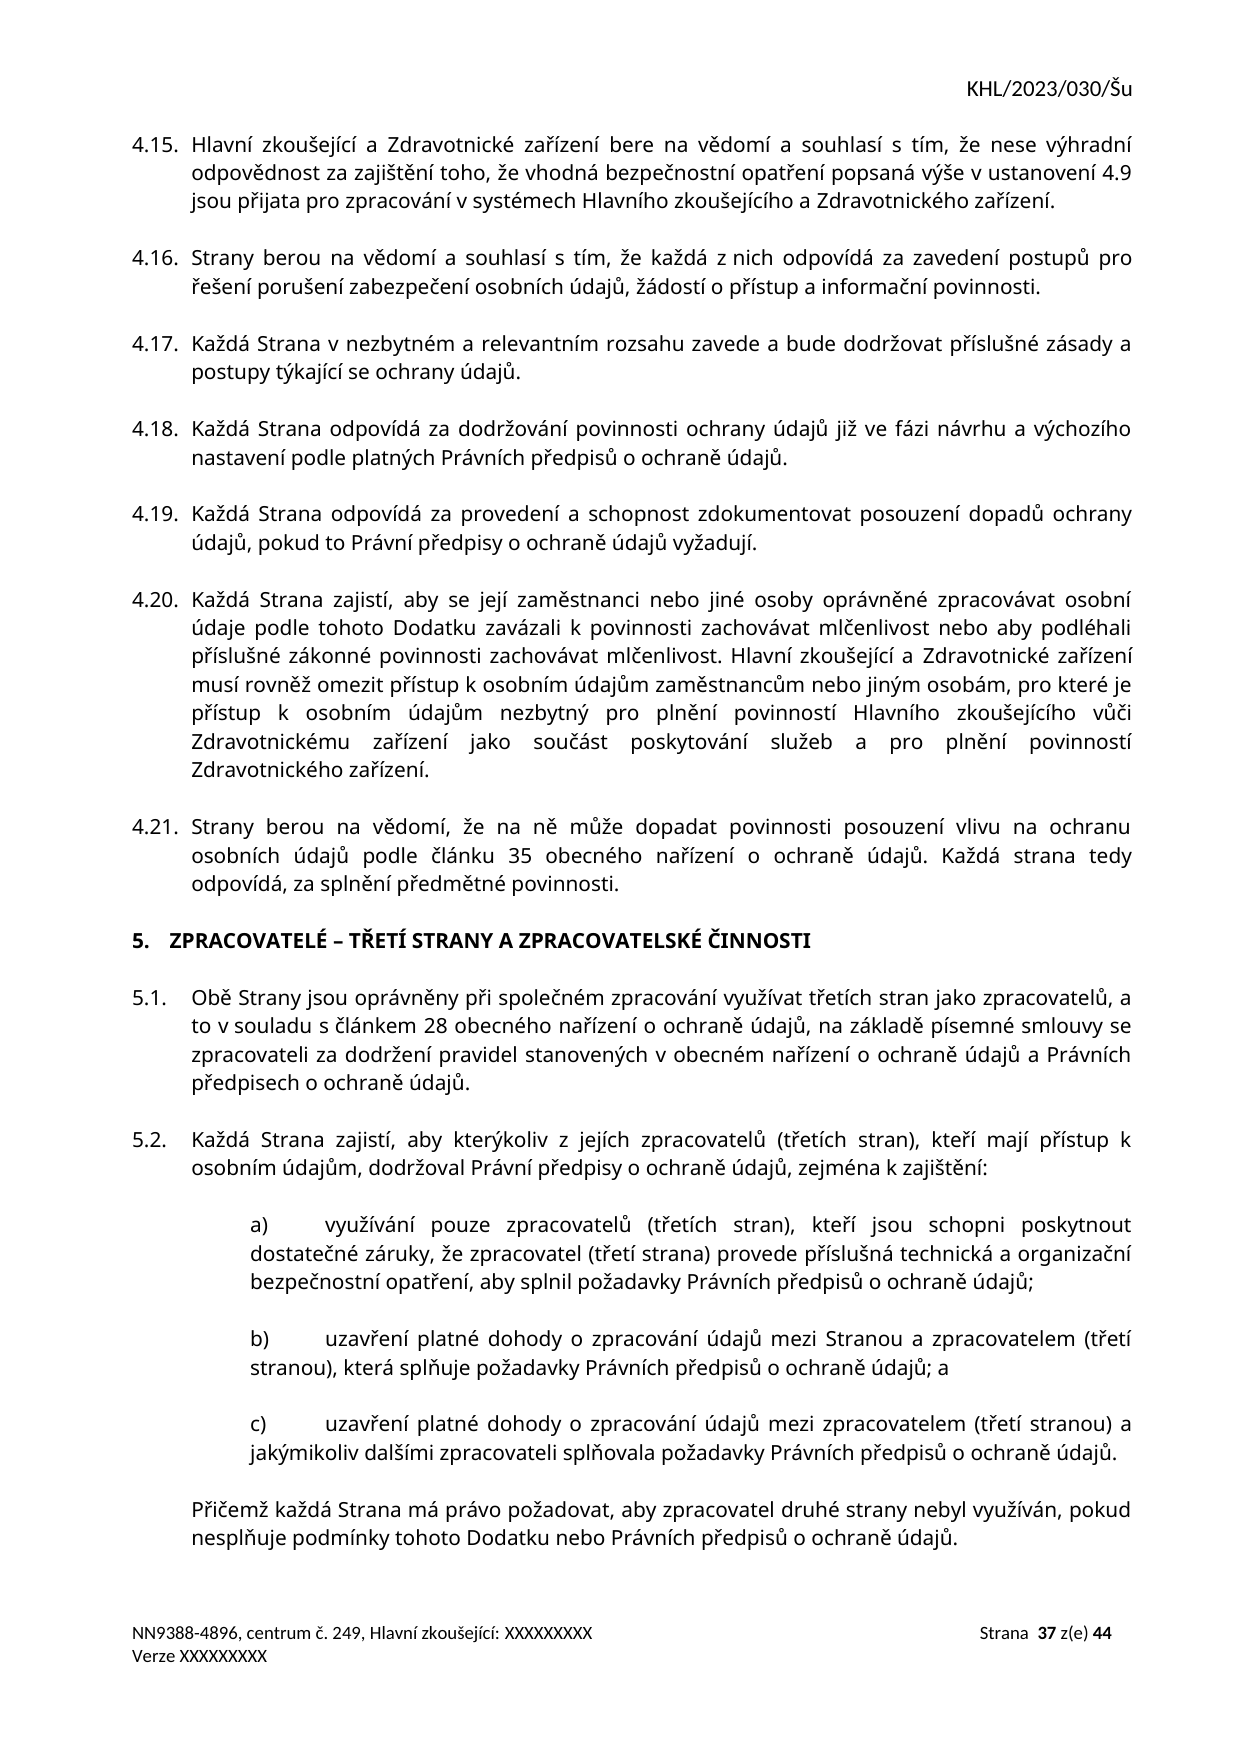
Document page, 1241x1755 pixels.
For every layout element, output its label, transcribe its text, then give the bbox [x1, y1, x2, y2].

list Každá Strana v nezbytném a relevantním rozsahu zavede a bude dodržovat příslušné zásady a postupy týkající se ochrany údajů. [132, 329, 1133, 386]
list Obě Strany jsou oprávněny při společném zpracování využívat třetích stran jako zpracovatelů, a to v souladu s článkem 28 obecného nařízení o ochraně údajů, na základě písemné smlouvy se zpracovateli za dodržení pravidel stanovených v obecném nařízení o ochraně údajů a Právních předpisech o ochraně údajů. [132, 983, 1133, 1097]
list Každá Strana odpovídá za provedení a schopnost zdokumentovat posouzení dopadů ochrany údajů, pokud to Právní předpisy o ochraně údajů vyžadují. [132, 499, 1133, 556]
list Strany berou na vědomí, že na ně může dopadat povinnosti posouzení vlivu na ochranu osobních údajů podle článku 35 obecného nařízení o ochraně údajů. Každá strana tedy odpovídá, za splnění předmětné povinnosti. [132, 812, 1133, 898]
list Každá Strana zajistí, aby kterýkoliv z jejích zpracovatelů (třetích stran), kteří mají přístup k osobním údajům, dodržoval Právní předpisy o ochraně údajů, zejména k zajištění: [132, 1125, 1133, 1182]
list ZPRACOVATELÉ – TŘETÍ STRANY A ZPRACOVATELSKÉ ČINNOSTI [132, 926, 1133, 954]
list uzavření platné dohody o zpracování údajů mezi Stranou a zpracovatelem (třetí stranou), která splňuje požadavky Právních předpisů o ochraně údajů; a [250, 1324, 1133, 1381]
list Strany berou na vědomí a souhlasí s tím, že každá z nich odpovídá za zavedení postupů pro řešení porušení zabezpečení osobních údajů, žádostí o přístup a informační povinnosti. [132, 243, 1133, 300]
list Každá Strana odpovídá za dodržování povinnosti ochrany údajů již ve fázi návrhu a výchozího nastavení podle platných Právních předpisů o ochraně údajů. [132, 414, 1133, 471]
list uzavření platné dohody o zpracování údajů mezi zpracovatelem (třetí stranou) a jakýmikoliv dalšími zpracovateli splňovala požadavky Právních předpisů o ochraně údajů. [250, 1409, 1133, 1466]
list využívání pouze zpracovatelů (třetích stran), kteří jsou schopni poskytnout dostatečné záruky, že zpracovatel (třetí strana) provede příslušná technická a organizační bezpečnostní opatření, aby splnil požadavky Právních předpisů o ochraně údajů; [250, 1210, 1133, 1296]
text Přičemž každá Strana má právo požadovat, aby zpracovatel druhé strany nebyl využíván, pokud nesplňuje podmínky tohoto Dodatku nebo Právních předpisů o ochraně údajů. [191, 1495, 1133, 1552]
list Hlavní zkoušející a Zdravotnické zařízení bere na vědomí a souhlasí s tím, že nese výhradní odpovědnost za zajištění toho, že vhodná bezpečnostní opatření popsaná výše v ustanovení 4.9 jsou přijata pro zpracování v systémech Hlavního zkoušejícího a Zdravotnického zařízení. [132, 130, 1133, 215]
list Každá Strana zajistí, aby se její zaměstnanci nebo jiné osoby oprávněné zpracovávat osobní údaje podle tohoto Dodatku zavázali k povinnosti zachovávat mlčenlivost nebo aby podléhali příslušné zákonné povinnosti zachovávat mlčenlivost. Hlavní zkoušející a Zdravotnické zařízení musí rovněž omezit přístup k osobním údajům zaměstnancům nebo jiným osobám, pro které je přístup k osobním údajům nezbytný pro plnění povinností Hlavního zkoušejícího vůči Zdravotnickému zařízení jako součást poskytování služeb a pro plnění povinností Zdravotnického zařízení. [132, 585, 1133, 784]
